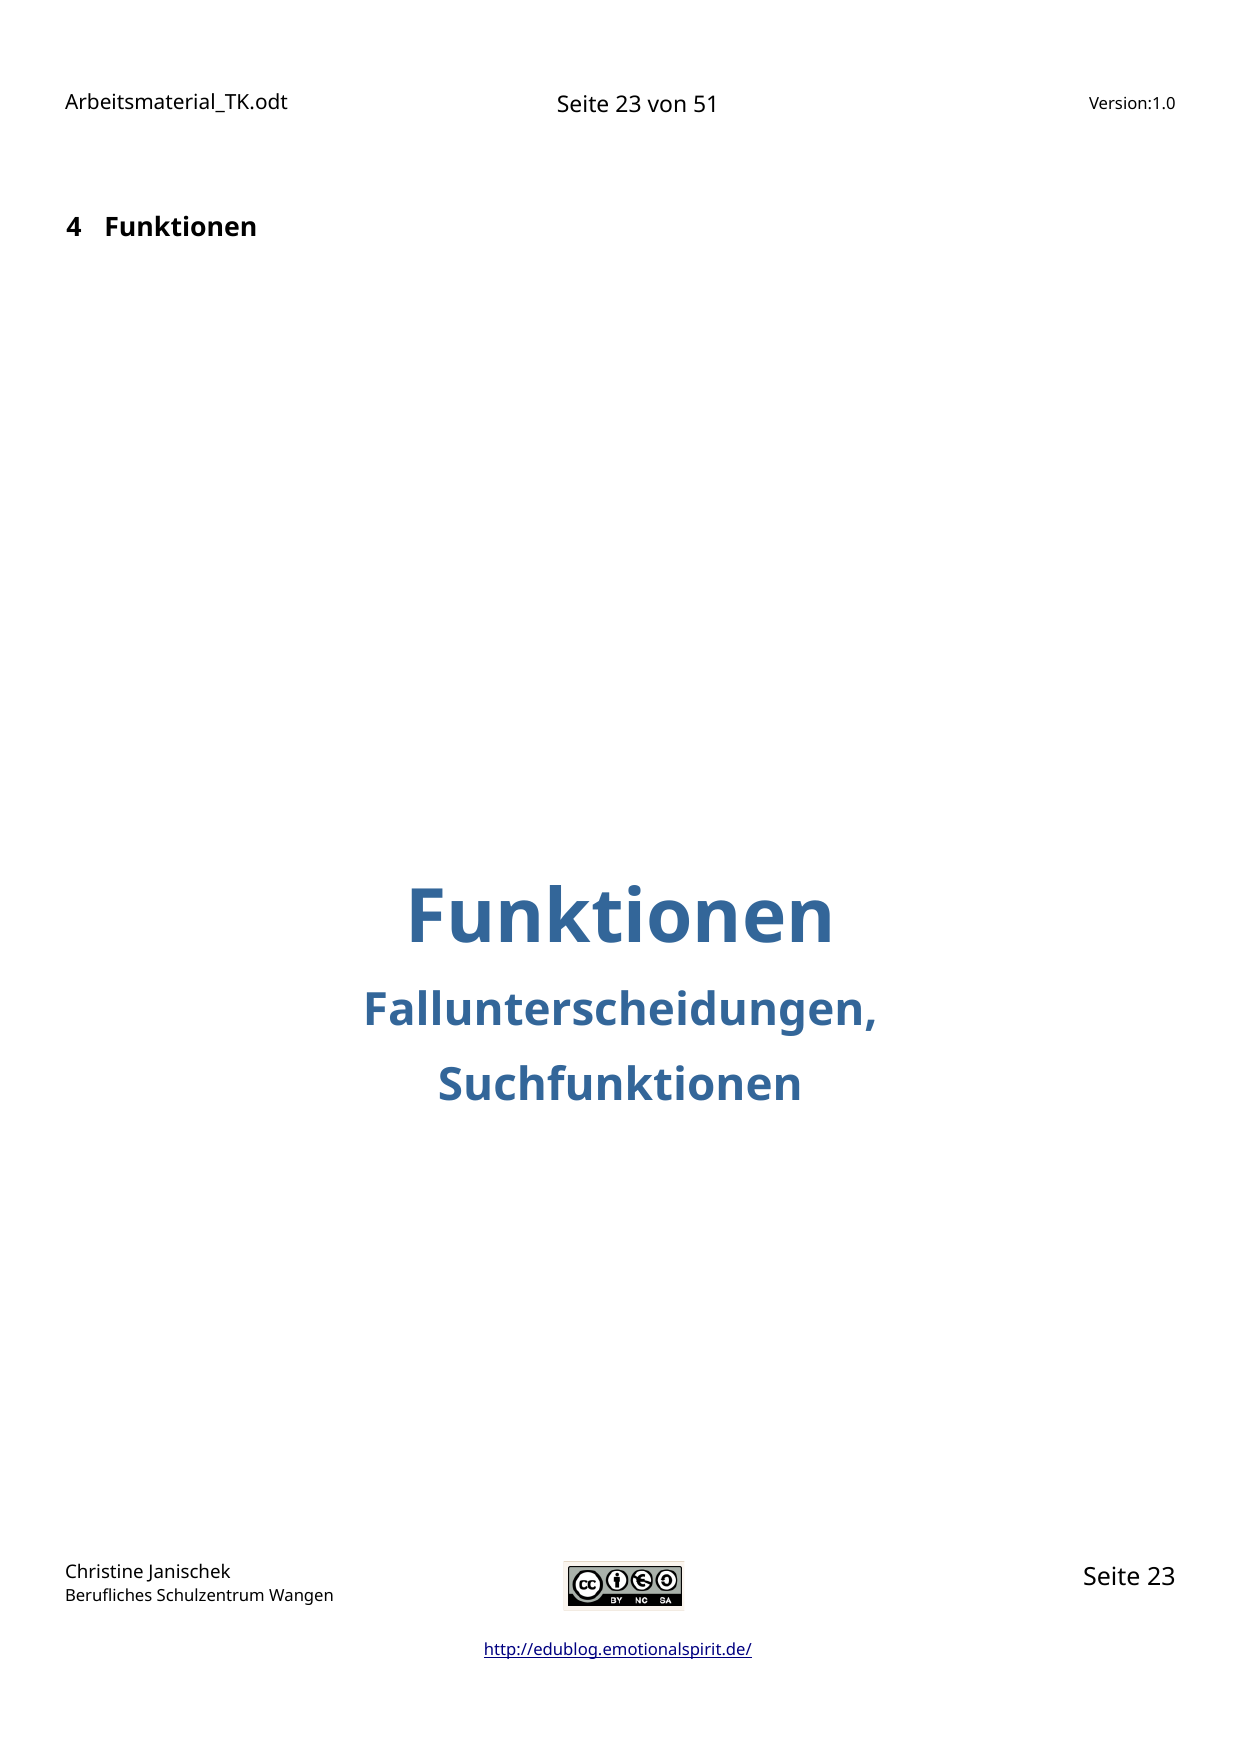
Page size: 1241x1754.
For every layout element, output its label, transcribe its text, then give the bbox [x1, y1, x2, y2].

text Funktionen [59, 862, 1181, 964]
subtitle Funktionen [59, 208, 1181, 244]
picture [563, 1561, 685, 1611]
text Suchfunktionen [59, 1051, 1181, 1114]
text Fallunterscheidungen, [59, 977, 1181, 1039]
